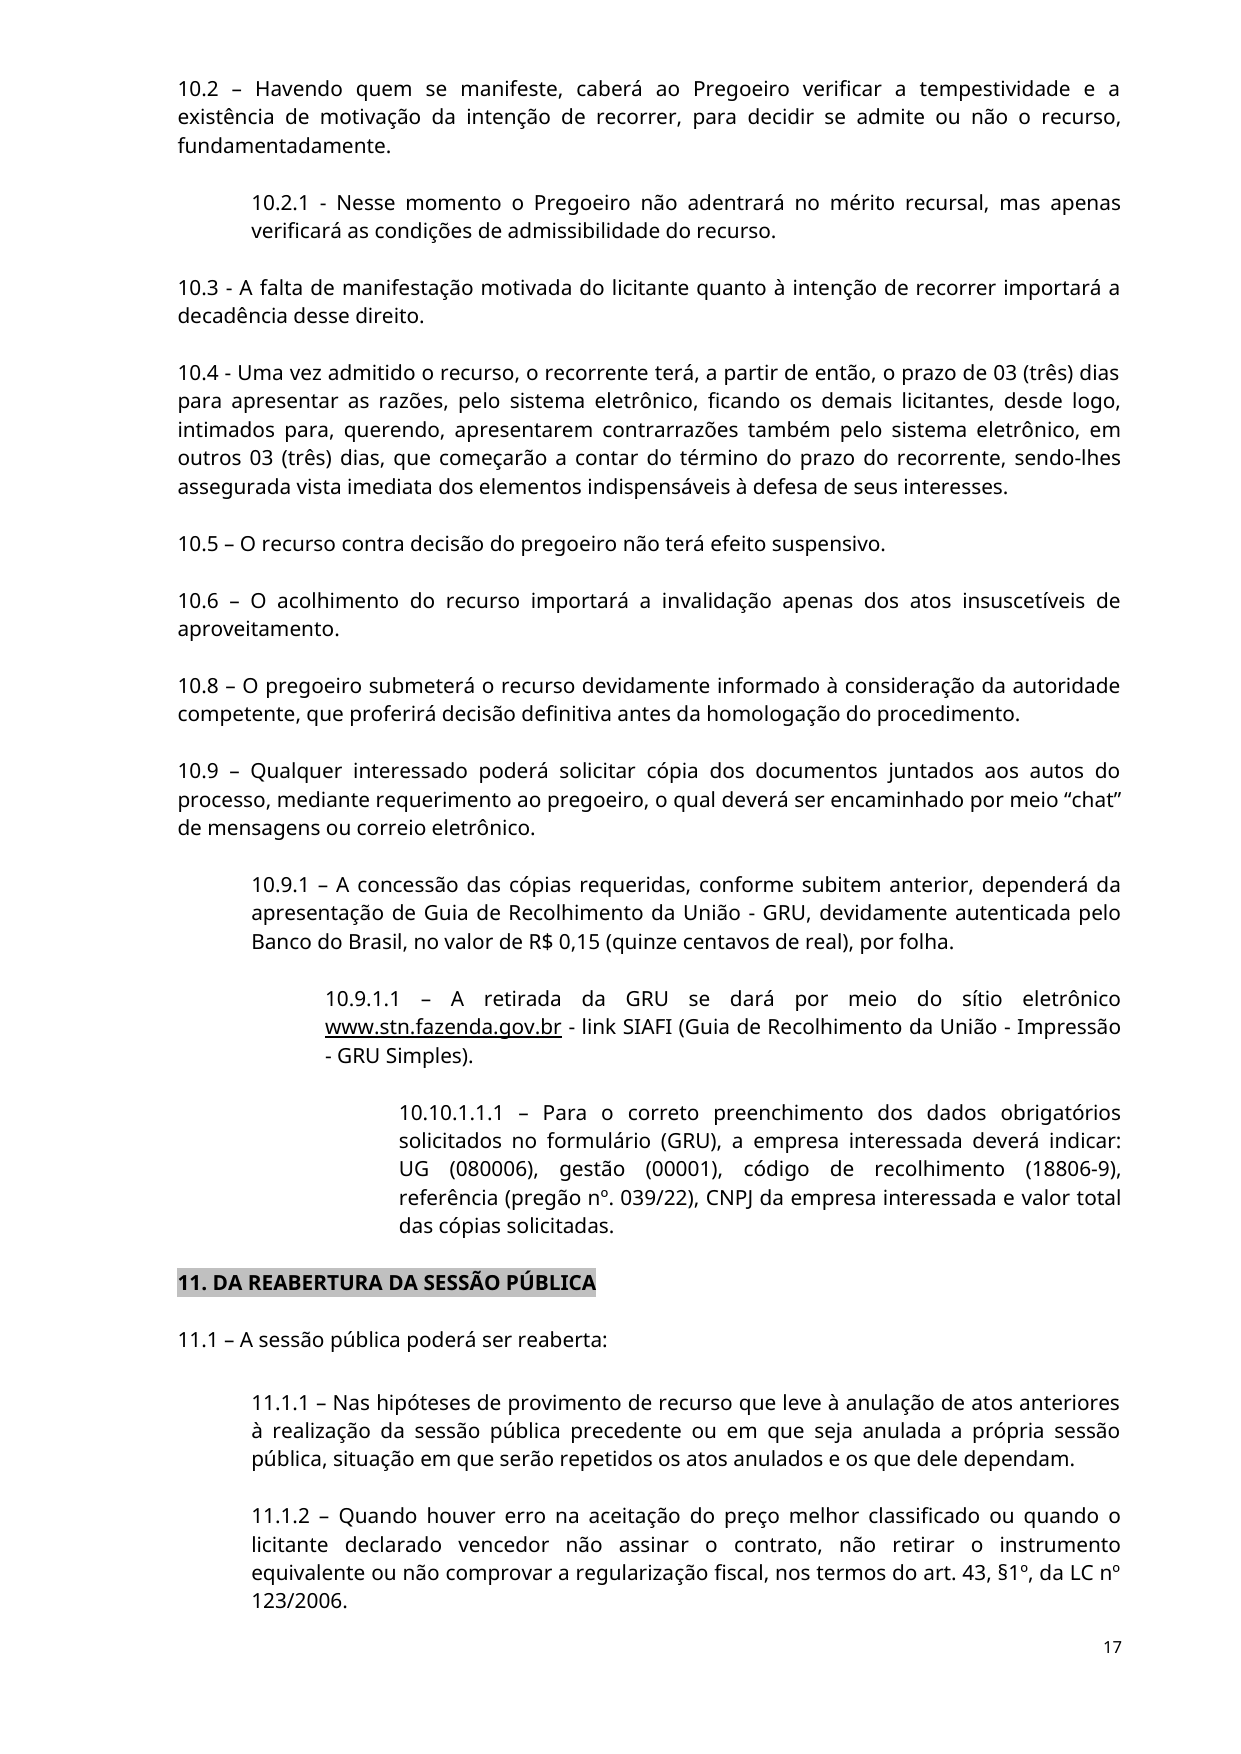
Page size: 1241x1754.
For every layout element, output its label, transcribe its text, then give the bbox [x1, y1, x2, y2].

text 10.2 – Havendo quem se manifeste, caberá ao Pregoeiro verificar a tempestividade e a existência de motivação da intenção de recorrer, para decidir se admite ou não o recurso, fundamentadamente. [177, 74, 1122, 159]
text 11.1.2 – Quando houver erro na aceitação do preço melhor classificado ou quando o licitante declarado vencedor não assinar o contrato, não retirar o instrumento equivalente ou não comprovar a regularização fiscal, nos termos do art. 43, §1º, da LC nº 123/2006. [251, 1501, 1122, 1615]
text 10.8 – O pregoeiro submeterá o recurso devidamente informado à consideração da autoridade competente, que proferirá decisão definitiva antes da homologação do procedimento. [177, 671, 1122, 728]
text 10.9.1 – A concessão das cópias requeridas, conforme subitem anterior, dependerá da apresentação de Guia de Recolhimento da União - GRU, devidamente autenticada pelo Banco do Brasil, no valor de R$ 0,15 (quinze centavos de real), por folha. [251, 870, 1122, 955]
text 11. DA REABERTURA DA SESSÃO PÚBLICA [177, 1268, 1122, 1297]
text 10.9 – Qualquer interessado poderá solicitar cópia dos documentos juntados aos autos do processo, mediante requerimento ao pregoeiro, o qual deverá ser encaminhado por meio “chat” de mensagens ou correio eletrônico. [177, 756, 1122, 842]
text 10.2.1 - Nesse momento o Pregoeiro não adentrará no mérito recursal, mas apenas verificará as condições de admissibilidade do recurso. [251, 188, 1122, 244]
text 11.1.1 – Nas hipóteses de provimento de recurso que leve à anulação de atos anteriores à realização da sessão pública precedente ou em que seja anulada a própria sessão pública, situação em que serão repetidos os atos anulados e os que dele dependam. [251, 1388, 1122, 1473]
text 10.3 - A falta de manifestação motivada do licitante quanto à intenção de recorrer importará a decadência desse direito. [177, 273, 1122, 330]
text 10.6 – O acolhimento do recurso importará a invalidação apenas dos atos insuscetíveis de aproveitamento. [177, 586, 1122, 643]
text 10.9.1.1 – A retirada da GRU se dará por meio do sítio eletrônico www.stn.fazenda.gov.br - link SIAFI (Guia de Recolhimento da União - Impressão - GRU Simples). [325, 984, 1122, 1069]
text 10.10.1.1.1 – Para o correto preenchimento dos dados obrigatórios solicitados no formulário (GRU), a empresa interessada deverá indicar: UG (080006), gestão (00001), código de recolhimento (18806-9), referência (pregão nº. 039/22), CNPJ da empresa interessada e valor total das cópias solicitadas. [399, 1098, 1122, 1240]
text 11.1 – A sessão pública poderá ser reaberta: [177, 1325, 1122, 1353]
text 10.4 - Uma vez admitido o recurso, o recorrente terá, a partir de então, o prazo de 03 (três) dias para apresentar as razões, pelo sistema eletrônico, ficando os demais licitantes, desde logo, intimados para, querendo, apresentarem contrarrazões também pelo sistema eletrônico, em outros 03 (três) dias, que começarão a contar do término do prazo do recorrente, sendo-lhes assegurada vista imediata dos elementos indispensáveis à defesa de seus interesses. [177, 358, 1122, 500]
text 10.5 – O recurso contra decisão do pregoeiro não terá efeito suspensivo. [177, 529, 1122, 557]
